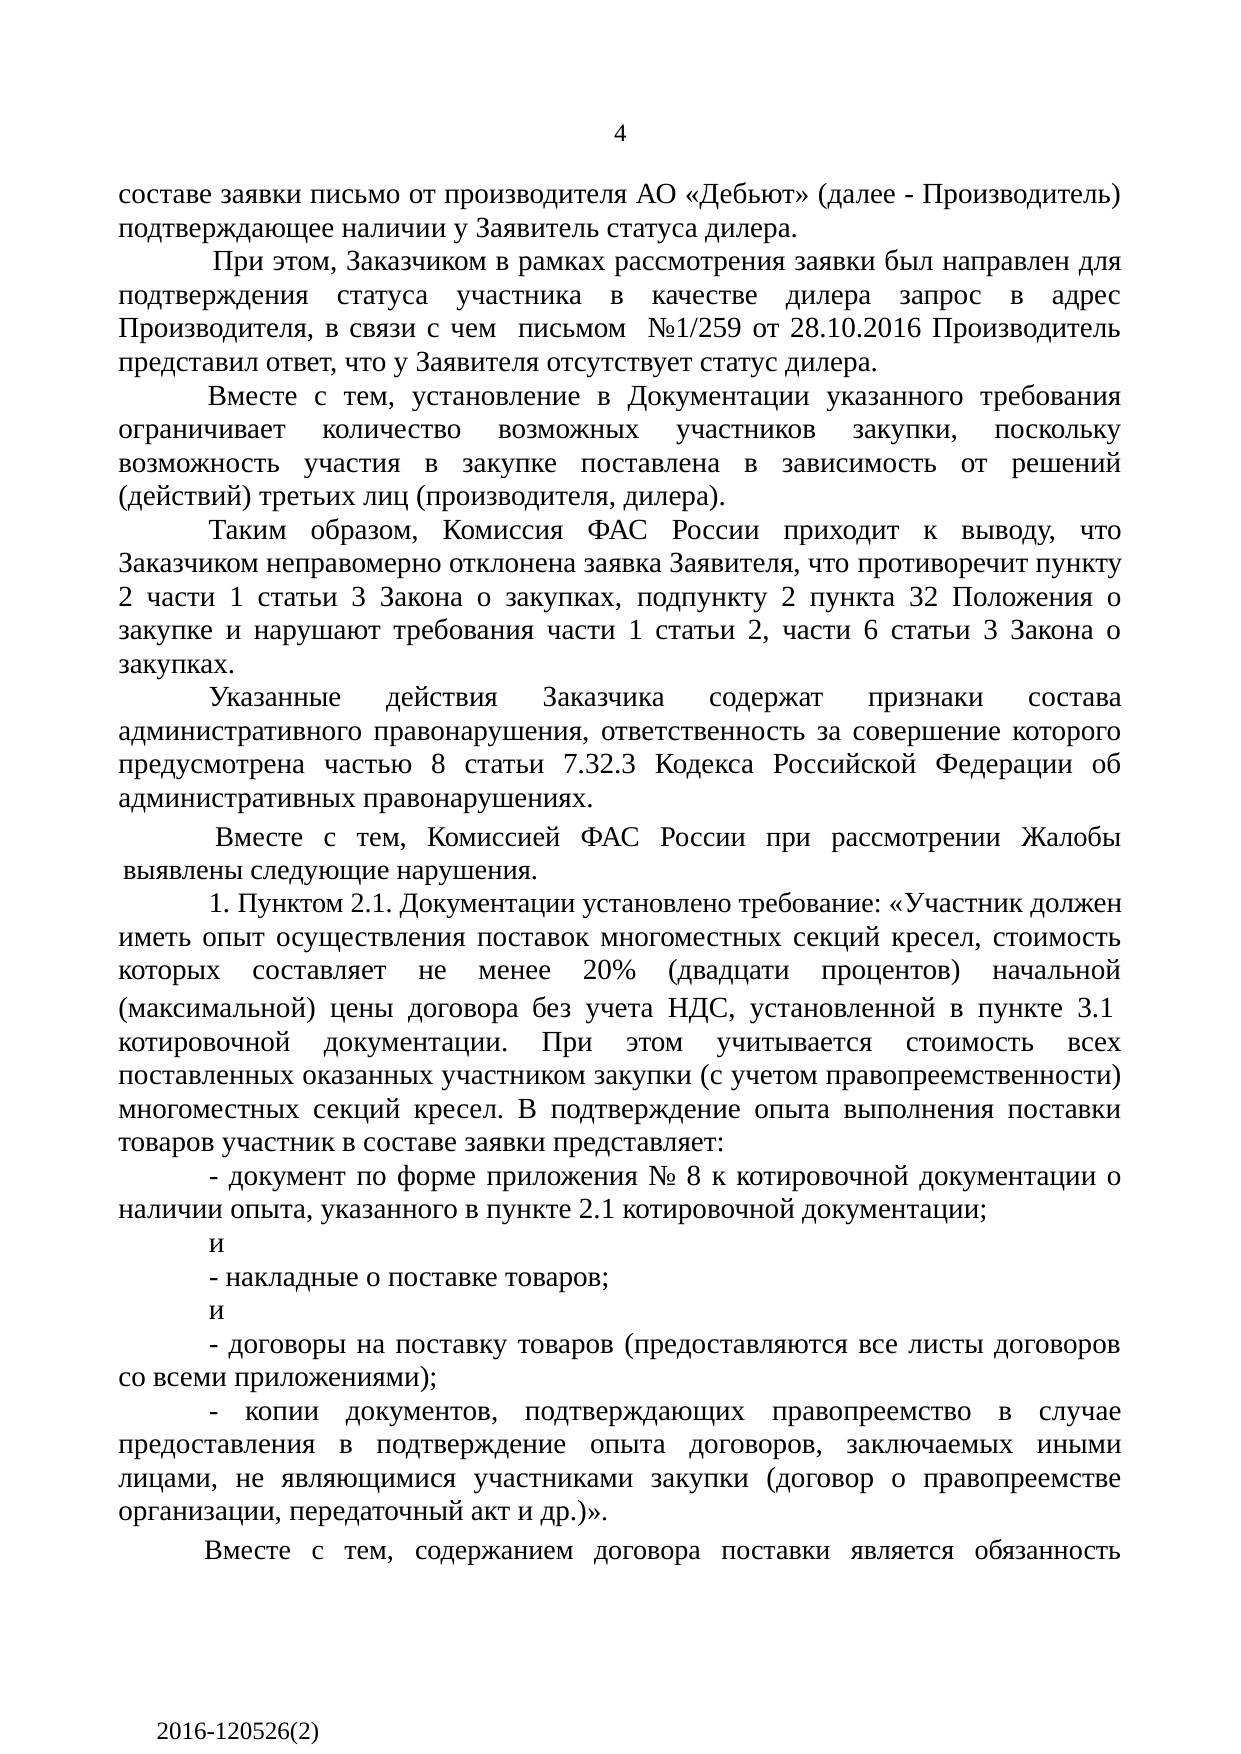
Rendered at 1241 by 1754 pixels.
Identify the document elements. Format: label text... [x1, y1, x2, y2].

text Вместе с тем, Комиссией ФАС России при рассмотрении Жалобы выявлены следующие нарушения. [123, 819, 1122, 885]
text Вместе с тем, содержанием договора поставки является обязанность [118, 1533, 1122, 1565]
text Указанные действия Заказчика содержат признаки состава административного правонарушения, ответственность за совершение которого предусмотрена частью 8 статьи 7.32.3 Кодекса Российской Федерации об административных правонарушениях. [118, 679, 1122, 814]
text и [118, 1225, 1122, 1259]
text - копии документов, подтверждающих правопреемство в случае предоставления в подтверждение опыта договоров, заключаемых иными лицами, не являющимися участниками закупки (договор о правопреемстве организации, передаточный акт и др.)». [118, 1393, 1122, 1527]
text - договоры на поставку товаров (предоставляются все листы договоров со всеми приложениями); [118, 1326, 1122, 1393]
text Вместе с тем, установление в Документации указанного требования ограничивает количество возможных участников закупки, поскольку возможность участия в закупке поставлена в зависимость от решений (действий) третьих лиц (производителя, дилера). [118, 378, 1122, 512]
text - документ по форме приложения № 8 к котировочной документации о наличии опыта, указанного в пункте 2.1 котировочной документации; [118, 1158, 1122, 1225]
text составе заявки письмо от производителя АО «Дебьют» (далее - Производитель) подтверждающее наличии у Заявитель статуса дилера. [118, 176, 1122, 243]
text и [118, 1292, 1122, 1326]
text 1. Пунктом 2.1. Документации установлено требование: «Участник должен иметь опыт осуществления поставок многоместных секций кресел, стоимость которых составляет не менее 20% (двадцати процентов) начальной (максимальной) цены договора без учета НДС, установленной в пункте 3.1 котировочной документации. При этом учитывается стоимость всех поставленных оказанных участником закупки (с учетом правопреемственности) многоместных секций кресел. В подтверждение опыта выполнения поставки товаров участник в составе заявки представляет: [118, 885, 1122, 1158]
text - накладные о поставке товаров; [118, 1259, 1122, 1292]
text Таким образом, Комиссия ФАС России приходит к выводу, что Заказчиком неправомерно отклонена заявка Заявителя, что противоречит пункту 2 части 1 статьи 3 Закона о закупках, подпункту 2 пункта 32 Положения о закупке и нарушают требования части 1 статьи 2, части 6 статьи 3 Закона о закупках. [118, 512, 1122, 679]
text При этом, Заказчиком в рамках рассмотрения заявки был направлен для подтверждения статуса участника в качестве дилера запрос в адрес Производителя, в связи с чем письмом №1/259 от 28.10.2016 Производитель представил ответ, что у Заявителя отсутствует статус дилера. [118, 243, 1122, 378]
